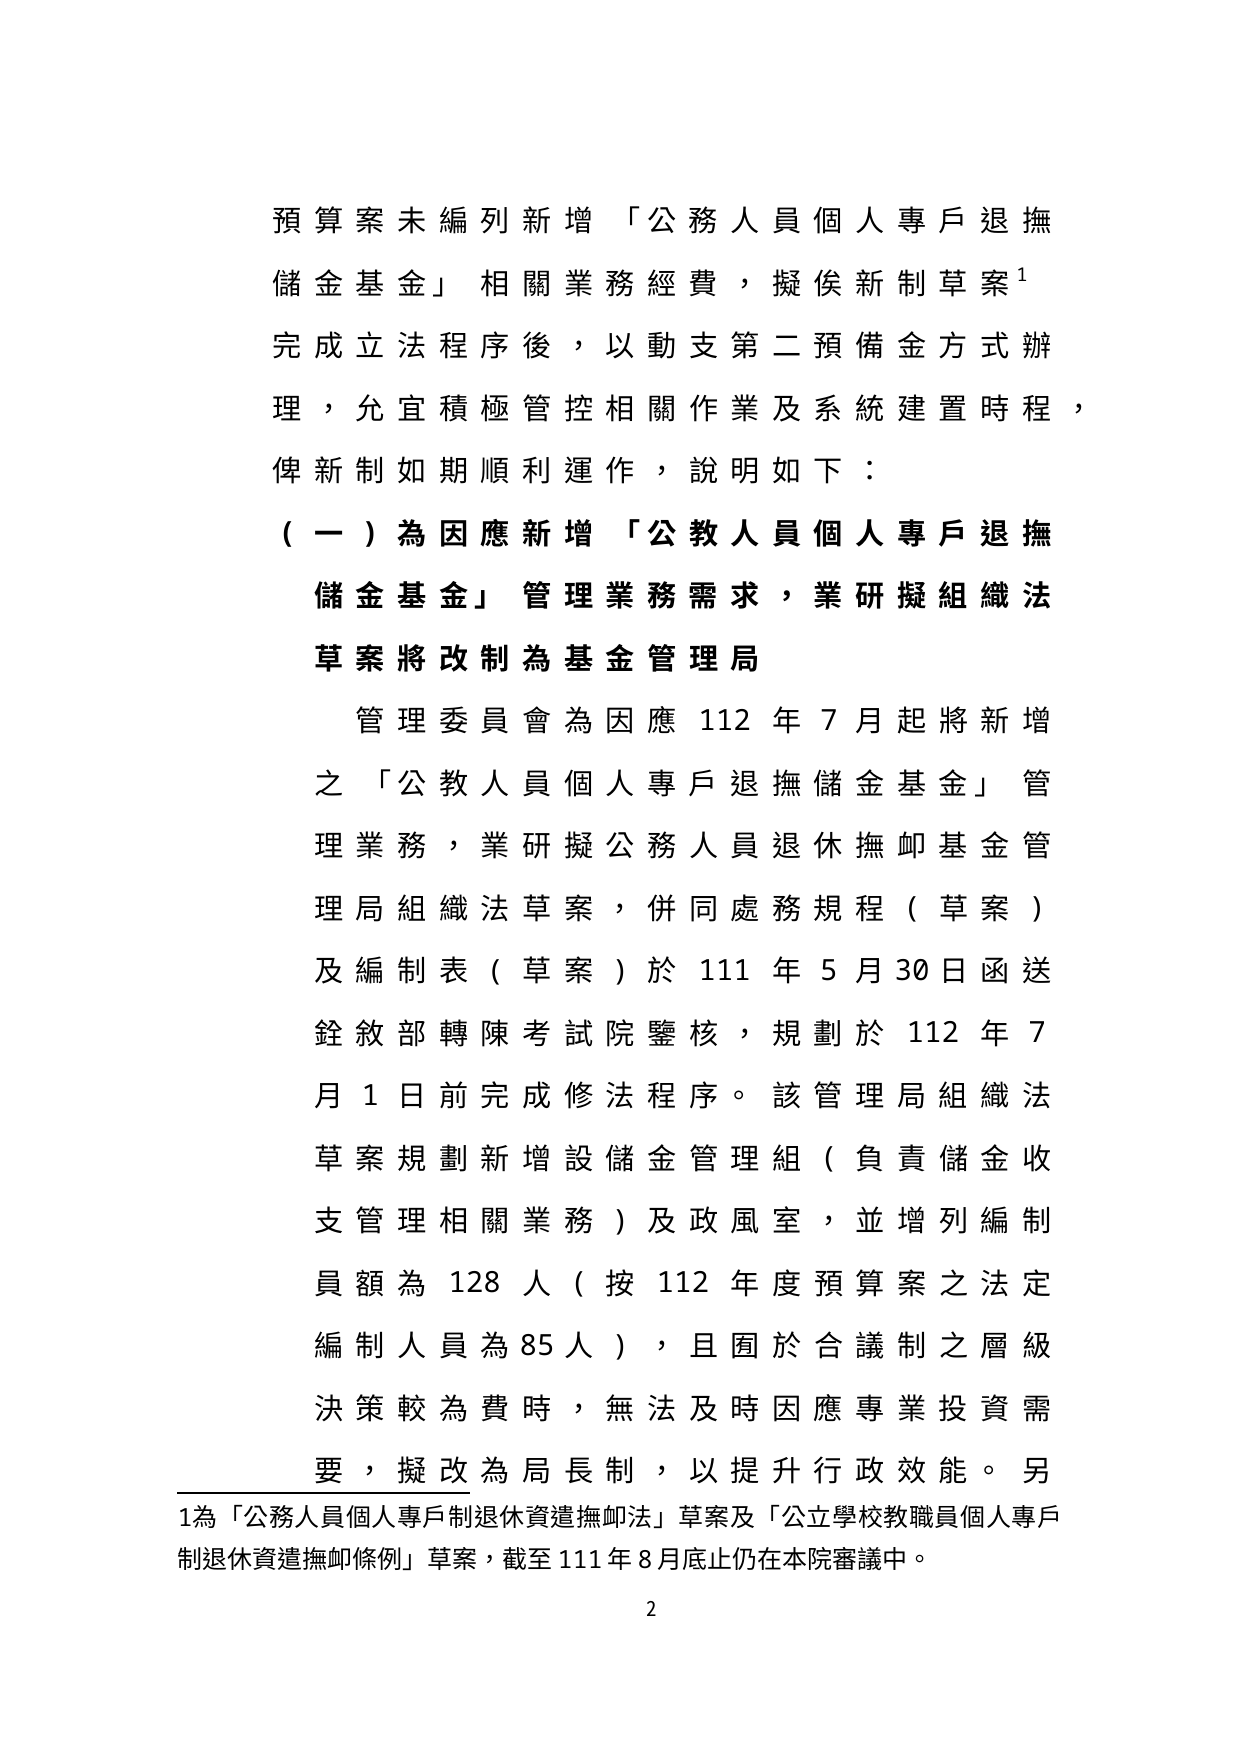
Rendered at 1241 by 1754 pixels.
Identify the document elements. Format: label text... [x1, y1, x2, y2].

text 公務人員退休撫卹基金管理委員會(以下簡稱基金管理會)112年度預算案於「退撫基金管理」業務計畫編列3,036萬元，辦理包括：軍公教人員退休撫卹基金收繳給付作業；基金管理及年度運用方針、投資組合與國內外委託經營業務規劃、執行及稽控；資訊系統更新與升級等作業之相關業務。112年度預算案未編列新增「公務人員個人專戶退撫儲金基金」相關業務經費，擬俟新制草案完成立法程序後，以動支第二預備金方式辦理，允宜積極管控相關作業及系統建置時程，俾新制如期順利運作，說明如下： [242, 177, 1058, 490]
text 管理委員會為因應112年7月起將新增之「公教人員個人專戶退撫儲金基金」管理業務，業研擬公務人員退休撫卹基金管理局組織法草案，併同處務規程(草案)及編制表(草案)於111年5月30日函送銓敘部轉陳考試院鑒核，規劃於112年7月1日前完成修法程序。該管理局組織法草案規劃新增設儲金管理組(負責儲金收支管理相關業務)及政風室，並增列編制員額為128人(按112年度預算案之法定編制人員為85人)，且囿於合議制之層級決策較為費時，無法及時因應專業投資需要，擬改為局長制，以提升行政效能。另 [271, 677, 1058, 1490]
text 為「公務人員個人專戶制退休資遣撫卹法」草案及「公立學校教職員個人專戶制退休資遣撫卹條例」草案，截至111年8月底止仍在本院審議中。 [177, 1493, 1063, 1577]
text (一)為因應新增「公教人員個人專戶退撫儲金基金」管理業務需求，業研擬組織法草案將改制為基金管理局 [242, 490, 1058, 677]
